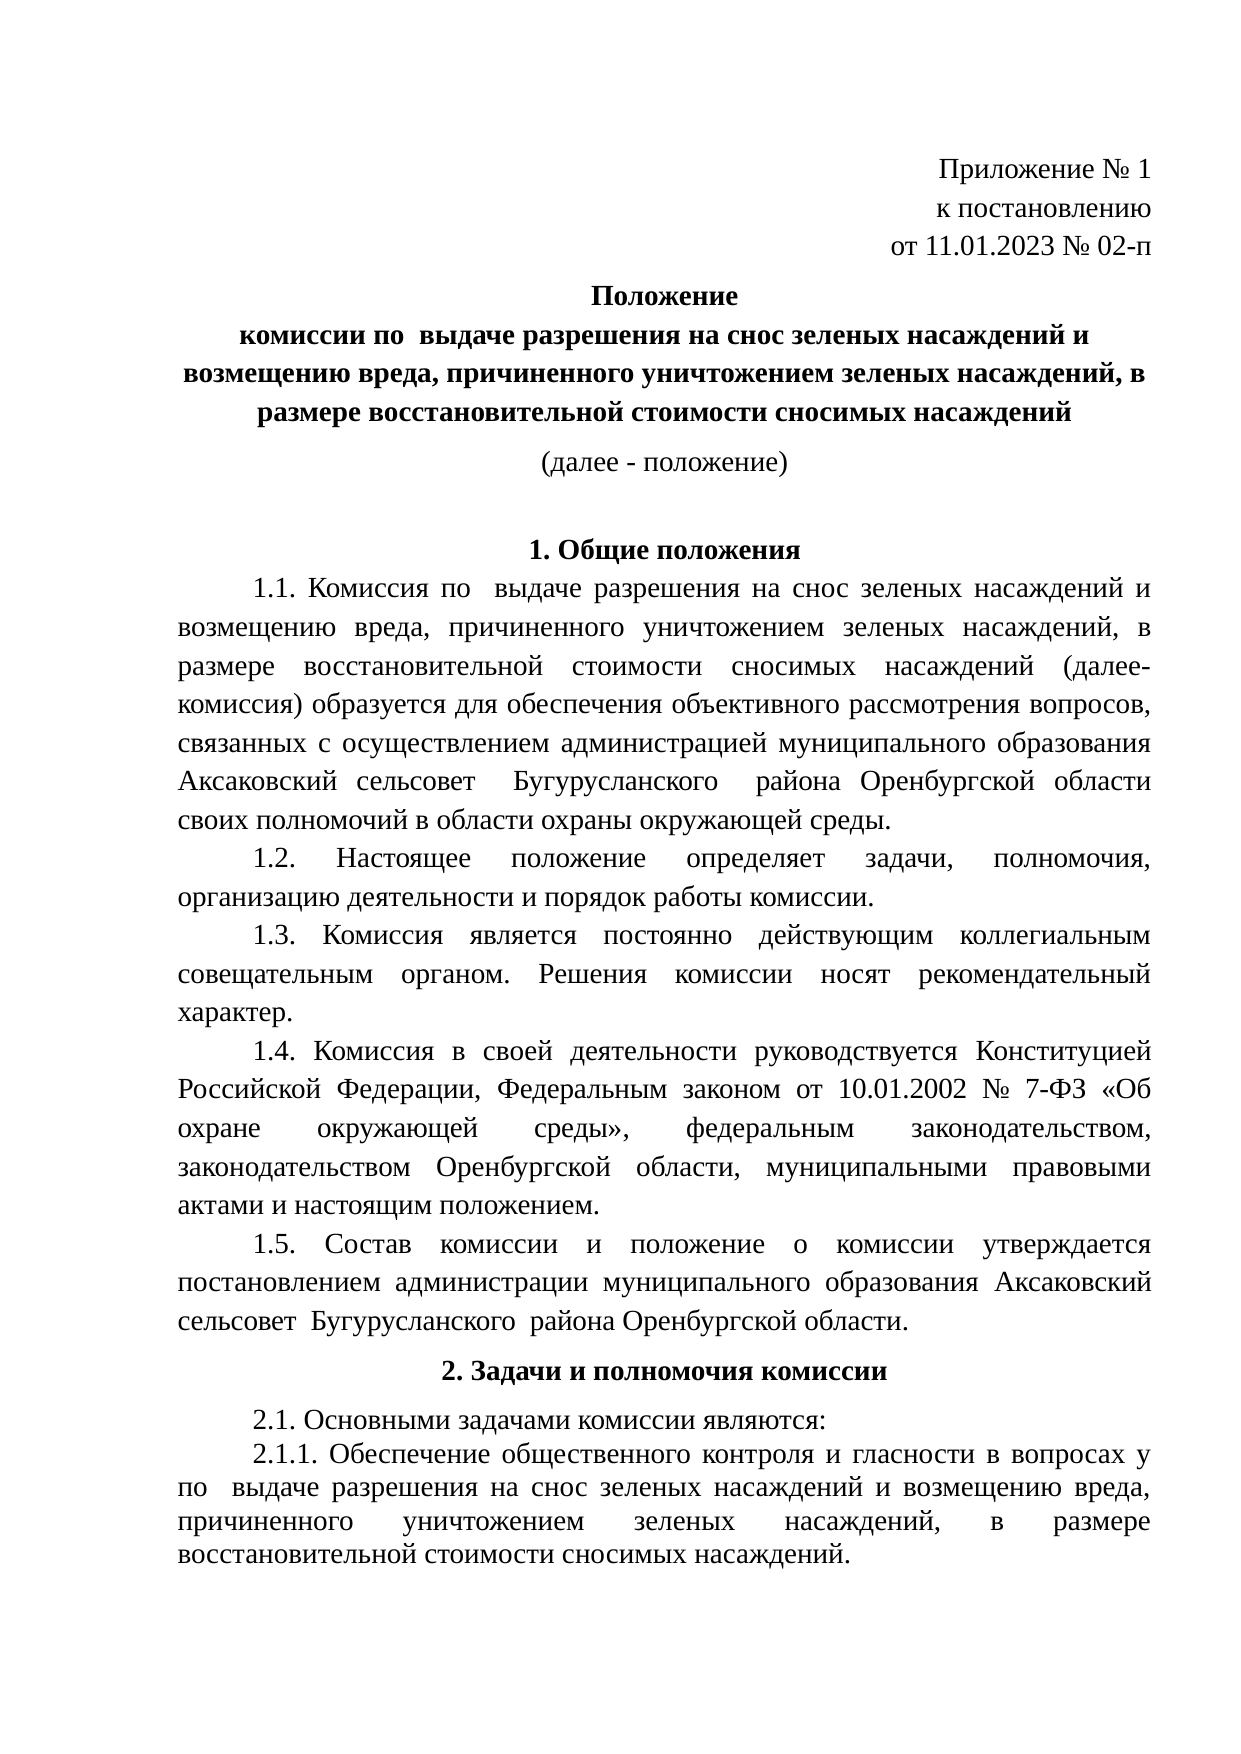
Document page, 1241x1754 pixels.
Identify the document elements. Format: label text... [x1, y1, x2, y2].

text 1.2. Настоящее положение определяет задачи, полномочия, организацию деятельности и порядок работы комиссии. [177, 840, 1152, 912]
subtitle Положение комиссии по выдаче разрешения на снос зеленых насаждений и возмещению вреда, причиненного уничтожением зеленых насаждений, в размере восстановительной стоимости сносимых насаждений [177, 278, 1152, 427]
text 2.1.1. Обеспечение общественного контроля и гласности в вопросах у по выдаче разрешения на снос зеленых насаждений и возмещению вреда, причиненного уничтожением зеленых насаждений, в размере восстановительной стоимости сносимых насаждений. [177, 1436, 1152, 1570]
subtitle 1. Общие положения [177, 532, 1152, 566]
text 1.1. Комиссия по выдаче разрешения на снос зеленых насаждений и возмещению вреда, причиненного уничтожением зеленых насаждений, в размере восстановительной стоимости сносимых насаждений (далее-комиссия) образуется для обеспечения объективного рассмотрения вопросов, связанных с осуществлением администрацией муниципального образования Аксаковский сельсовет Бугурусланского района Оренбургской области своих полномочий в области охраны окружающей среды. [177, 571, 1152, 835]
text Приложение № 1 [177, 151, 1152, 185]
text 1.3. Комиссия является постоянно действующим коллегиальным совещательным органом. Решения комиссии носят рекомендательный характер. [177, 917, 1152, 1028]
text от 11.01.2023 № 02-п [177, 228, 1152, 262]
text 1.4. Комиссия в своей деятельности руководствуется Конституцией Российской Федерации, Федеральным законом от 10.01.2002 № 7-ФЗ «Об охране окружающей среды», федеральным законодательством, законодательством Оренбургской области, муниципальными правовыми актами и настоящим положением. [177, 1033, 1152, 1221]
subtitle (далее - положение) [177, 444, 1152, 477]
subtitle 2. Задачи и полномочия комиссии [177, 1353, 1152, 1386]
text 1.5. Состав комиссии и положение о комиссии утверждается постановлением администрации муниципального образования Аксаковский сельсовет Бугурусланского района Оренбургской области. [177, 1226, 1152, 1336]
text к постановлению [177, 190, 1152, 223]
text 2.1. Основными задачами комиссии являются: [177, 1402, 1152, 1436]
